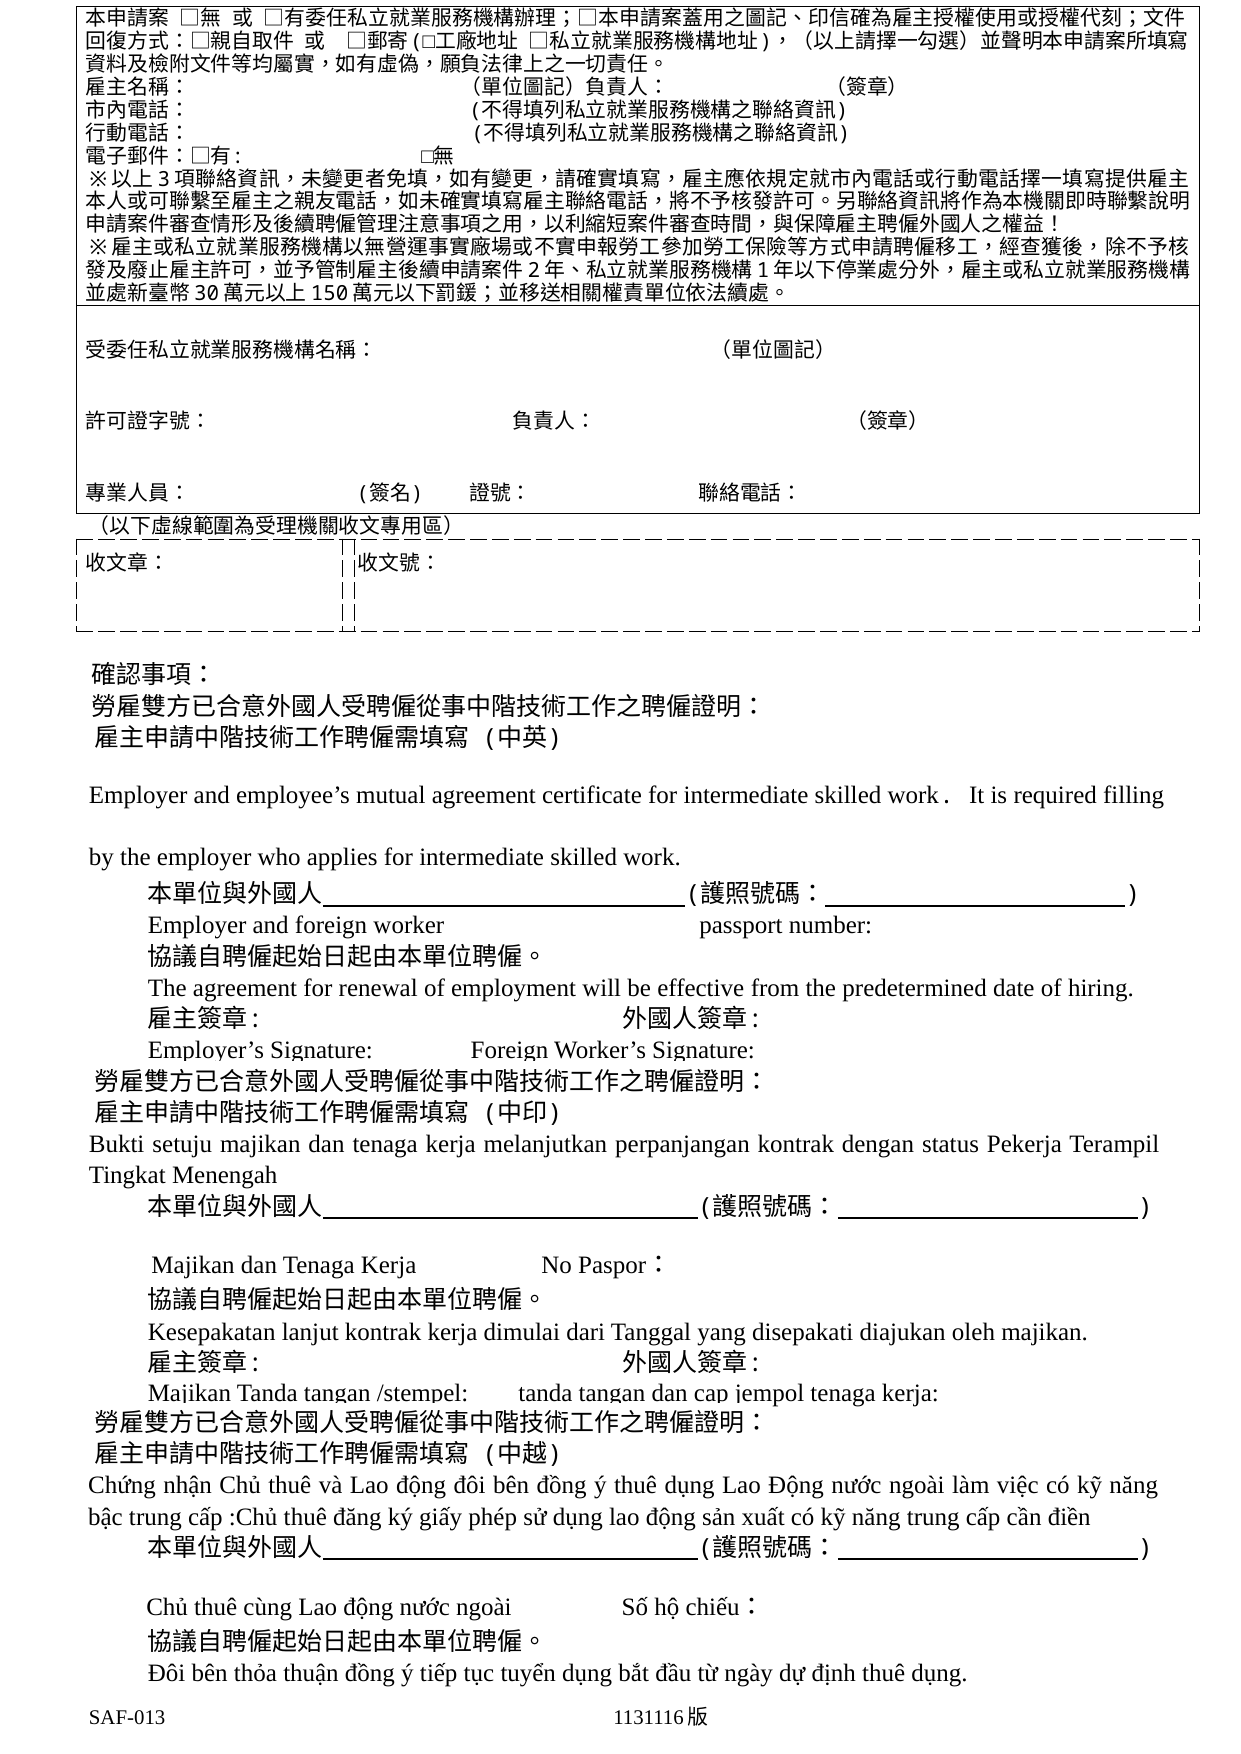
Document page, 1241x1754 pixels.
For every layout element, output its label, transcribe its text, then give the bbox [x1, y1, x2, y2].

table_header 收文號： [354, 539, 1199, 631]
text Kesepakatan lanjut kontrak kerja dimulai dari Tanggal yang disepakati diajukan oleh majikan. [148, 1315, 1155, 1346]
text 勞雇雙方已合意外國人受聘僱從事中階技術工作之聘僱證明： [91, 690, 1161, 721]
text Employer’s Signature: Foreign Worker’s Signature: [101, 1034, 1155, 1065]
text 協議自聘僱起始日起由本單位聘僱。 [148, 1625, 1161, 1656]
text 雇主簽章: 外國人簽章: [101, 1003, 1155, 1034]
table_cell 本申請案 □無 或 □有委任私立就業服務機構辦理；□本申請案蓋用之圖記、印信確為雇主授權使用或授權代刻；文件回復方式：□親自取件 或 □郵寄(□工廠地址 □私立就業服務機構地址)，（以上請擇一勾選）並聲明本申請案所填寫資料及檢附文件等均屬實，如有虛偽，願負法律上之一切責任。 雇主名稱： （單位圖記）負責人： （簽章） 市內電話： (不得填列私立就業服務機構之聯絡資訊) 行動電話： (不得填列私立就業服務機構之聯絡資訊) 電子郵件：□有: □無 ※以上3項聯絡資訊，未變更者免填，如有變更，請確實填寫，雇主應依規定就市內電話或行動電話擇一填寫提供雇主本人或可聯繫至雇主之親友電話，如未確實填寫雇主聯絡電話，將不予核發許可。另聯絡資訊將作為本機關即時聯繫說明申請案件審查情形及後續聘僱管理注意事項之用，以利縮短案件審查時間，與保障雇主聘僱外國人之權益！ ※雇主或私立就業服務機構以無營運事實廠場或不實申報勞工參加勞工保險等方式申請聘僱移工，經查獲後，除不予核發及廢止雇主許可，並予管制雇主後續申請案件2年、私立就業服務機構1年以下停業處分外，雇主或私立就業服務機構並處新臺幣30萬元以上150萬元以下罰鍰；並移送相關權責單位依法續處。 [77, 7, 1199, 305]
text 雇主申請中階技術工作聘僱需填寫 (中英) [94, 721, 1161, 753]
text 勞雇雙方已合意外國人受聘僱從事中階技術工作之聘僱證明： [94, 1406, 1161, 1438]
text 本單位與外國人 (護照號碼： ) [148, 878, 1161, 909]
table_header 收文章： [77, 539, 343, 631]
text Bukti setuju majikan dan tenaga kerja melanjutkan perpanjangan kontrak dengan status Pekerja Terampil Tingkat Menengah [89, 1128, 1161, 1190]
text Chứng nhận Chủ thuê và Lao động đôi bên đồng ý thuê dụng Lao Động nước ngoài làm việc có kỹ năng bậc trung cấp :Chủ thuê đăng ký giấy phép sử dụng lao động sản xuất có kỹ năng trung cấp cần điền [88, 1469, 1161, 1531]
text 協議自聘僱起始日起由本單位聘僱。 [148, 940, 1161, 971]
text The agreement for renewal of employment will be effective from the predetermined date of hiring. [148, 971, 1155, 1003]
text Majikan Tanda tangan /stempel: tanda tangan dan cap jempol tenaga kerja: [101, 1378, 1167, 1406]
text （以下虛線範圍為受理機關收文專用區） [89, 514, 1167, 538]
text Employer and employee’s mutual agreement certificate for intermediate skilled work. It is required filling by the employer who applies for intermediate skilled work. [89, 753, 1167, 878]
text 協議自聘僱起始日起由本單位聘僱。 [148, 1284, 1161, 1315]
text Employer and foreign worker passport number: [148, 909, 1161, 940]
table_cell 受委任私立就業服務機構名稱： （單位圖記） 許可證字號： 負責人： （簽章） 專業人員： (簽名) 證號： 聯絡電話： [77, 306, 1199, 512]
text Đôi bên thỏa thuận đồng ý tiếp tục tuyển dụng bắt đầu từ ngày dự định thuê dụng. [148, 1656, 1155, 1688]
text 雇主申請中階技術工作聘僱需填寫 (中印) [94, 1096, 1161, 1128]
text 本單位與外國人 (護照號碼： ) [148, 1190, 1161, 1221]
text 勞雇雙方已合意外國人受聘僱從事中階技術工作之聘僱證明： [94, 1065, 1161, 1096]
table_header [343, 540, 354, 631]
text 本單位與外國人 (護照號碼： ) [148, 1531, 1161, 1563]
text 雇主申請中階技術工作聘僱需填寫 (中越) [94, 1438, 1161, 1469]
text Majikan dan Tenaga Kerja No Paspor： [139, 1221, 1167, 1284]
text 確認事項： [91, 659, 1167, 690]
text Chủ thuê cùng Lao động nước ngoài Số hộ chiếu： [139, 1563, 1167, 1625]
text 雇主簽章: 外國人簽章: [148, 1346, 1155, 1378]
